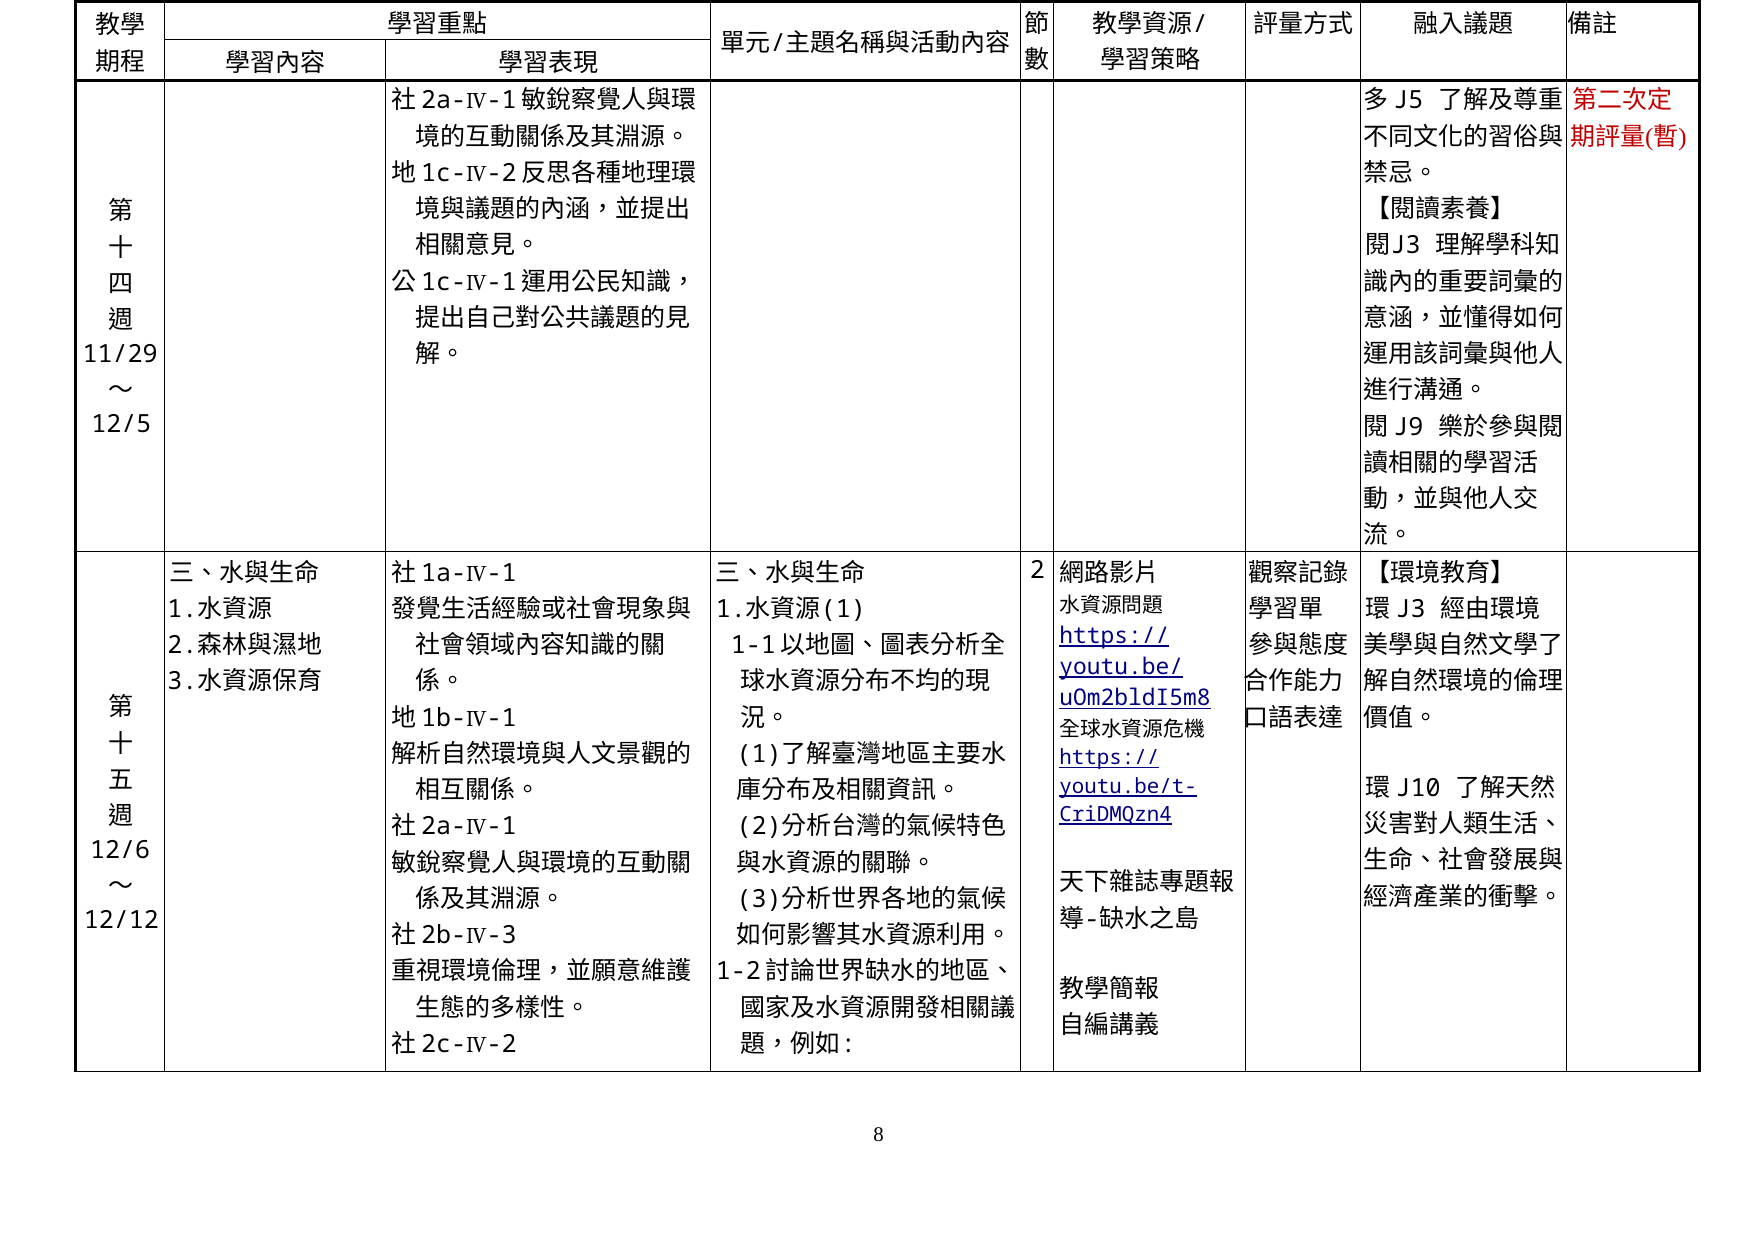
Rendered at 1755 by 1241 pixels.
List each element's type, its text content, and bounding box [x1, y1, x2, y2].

table_cell 社2a-Ⅳ-1敏銳察覺人與環境的互動關係及其淵源。 地1c-Ⅳ-2反思各種地理環境與議題的內涵，並提出相關意見。 公1c-Ⅳ-1運用公民知識，提出自己對公共議題的見解。 [386, 82, 710, 551]
table_cell 2 [1021, 552, 1053, 1071]
table_cell 多J5 了解及尊重不同文化的習俗與禁忌。 【閱讀素養】 閱J3 理解學科知識內的重要詞彙的意涵，並懂得如何運用該詞彙與他人進行溝通。 閱J9 樂於參與閱讀相關的學習活動，並與他人交流。 [1361, 82, 1566, 551]
table_header 融入議題 [1361, 3, 1566, 79]
table_header 評量方式 [1246, 3, 1360, 79]
table_cell 【環境教育】 環J3 經由環境美學與自然文學了解自然環境的倫理價值。 環J10 了解天然災害對人類生活、生命、社會發展與經濟產業的衝擊。 [1361, 552, 1566, 1071]
table_cell [711, 82, 1020, 551]
table_header 教學 期程 [77, 3, 164, 79]
table_cell 網路影片 水資源問題https://youtu.be/uOm2bldI5m8 全球水資源危機https://youtu.be/t-CriDMQzn4 天下雜誌專題報導-缺水之島 教學簡報 自編講義 [1054, 552, 1245, 1071]
table_header 教學資源/ 學習策略 [1054, 3, 1245, 79]
table_cell 學習表現 [386, 40, 710, 79]
table_cell 社1a-Ⅳ-1 發覺生活經驗或社會現象與社會領域內容知識的關係。 地1b-Ⅳ-1 解析自然環境與人文景觀的相互關係。 社2a-Ⅳ-1 敏銳察覺人與環境的互動關係及其淵源。 社2b-Ⅳ-3 重視環境倫理，並願意維護生態的多樣性。 社2c-Ⅳ-2 [386, 552, 710, 1071]
table_cell 第二次定期評量(暫) [1567, 82, 1698, 551]
table_cell 觀察記錄 學習單 參與態度 合作能力 口語表達 [1246, 552, 1360, 1071]
table_cell 三、水與生命 1.水資源(1) 1-1以地圖、圖表分析全球水資源分布不均的現況。 (1)了解臺灣地區主要水庫分布及相關資訊。 (2)分析台灣的氣候特色與水資源的關聯。 (3)分析世界各地的氣候如何影響其水資源利用。 1-2討論世界缺水的地區、國家及水資源開發相關議題，例如: [711, 552, 1020, 1071]
table_header 節 數 [1021, 3, 1053, 79]
table_header 備註 [1567, 3, 1698, 79]
table_cell 第 十 四 週 11/29 ～ 12/5 [77, 82, 164, 551]
table_cell [1567, 552, 1698, 1071]
table_cell [1021, 82, 1053, 551]
table_cell [1246, 82, 1360, 551]
table_cell 三、水與生命 1.水資源 2.森林與濕地 3.水資源保育 [165, 552, 385, 1071]
table_cell 第 十 五 週 12/6 ～ 12/12 [77, 552, 164, 1071]
table_header 學習重點 [165, 3, 710, 39]
table_header 單元/主題名稱與活動內容 [711, 3, 1020, 79]
table_cell [1054, 82, 1245, 551]
table_cell [165, 82, 385, 551]
table_cell 學習內容 [165, 40, 385, 79]
